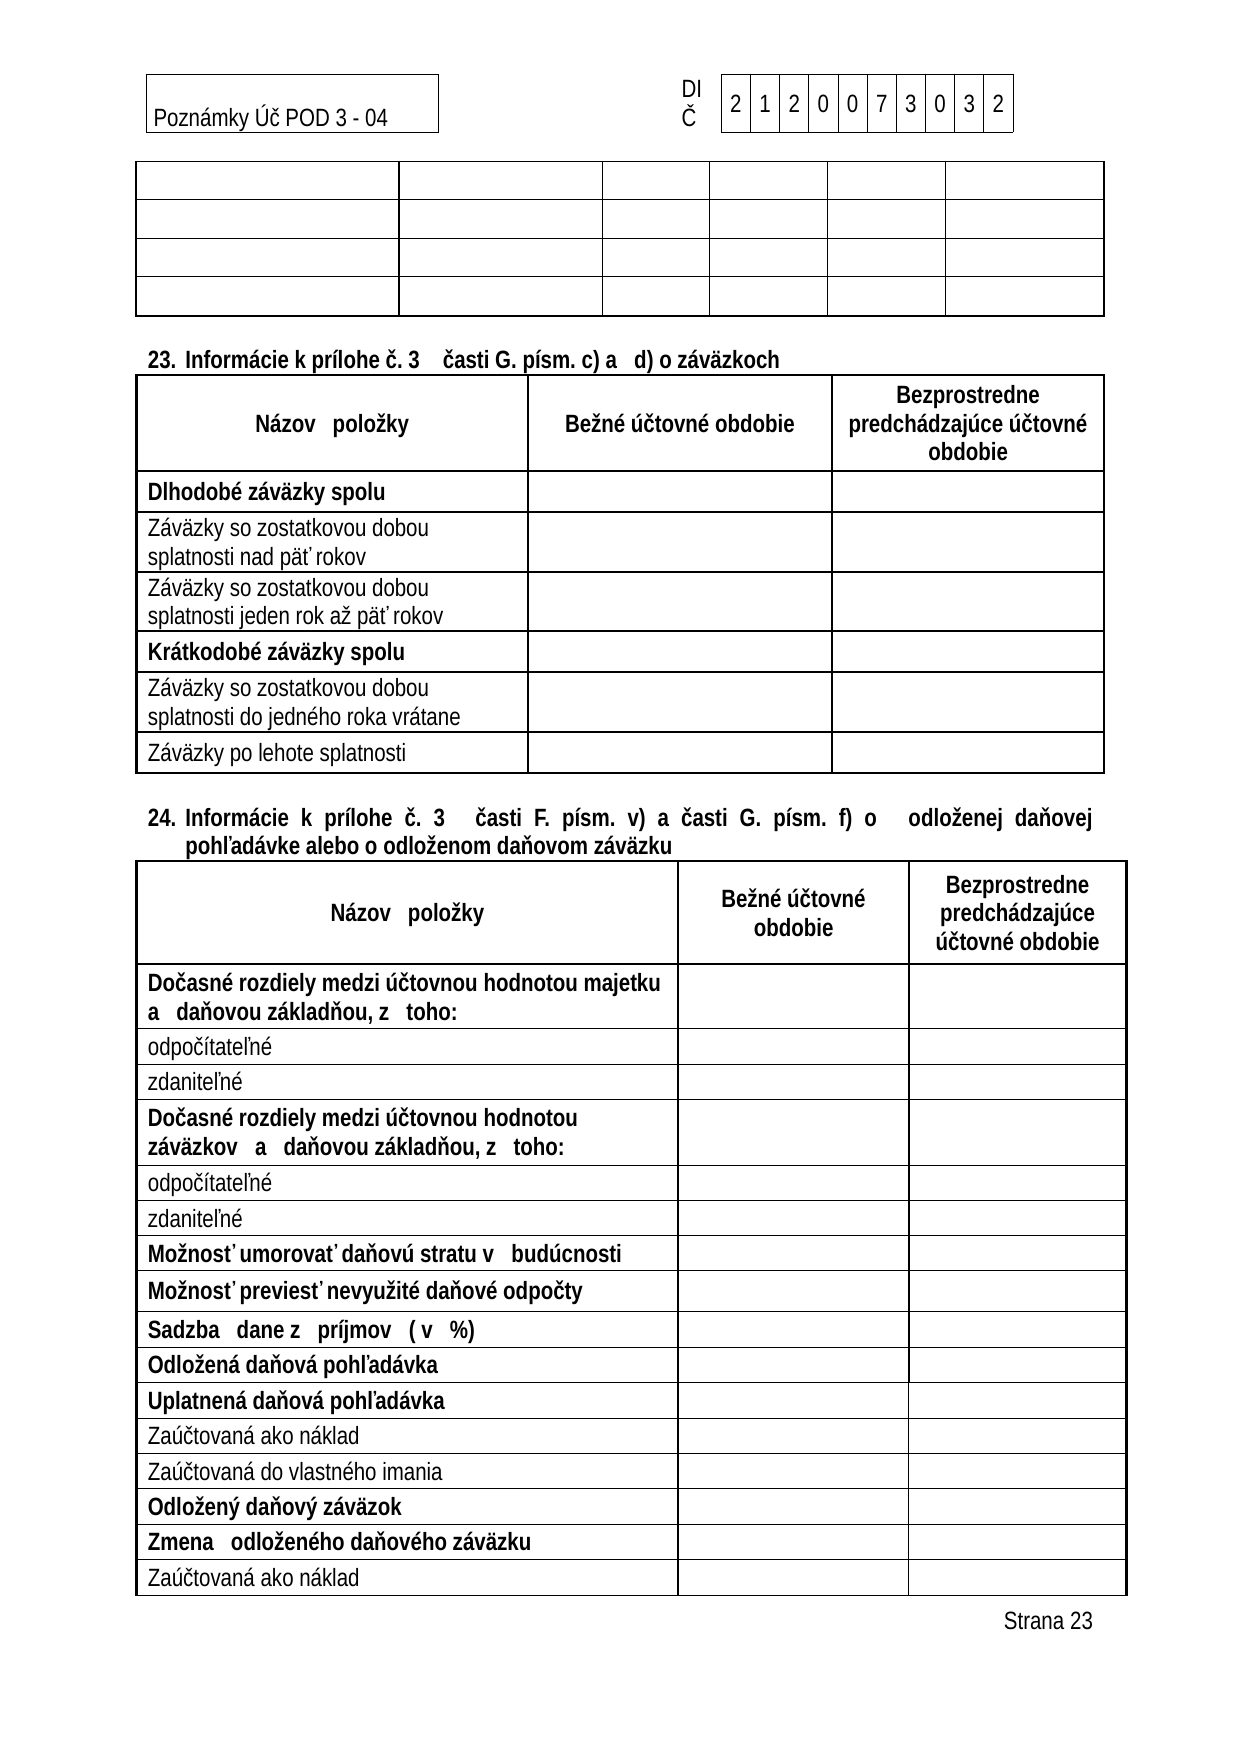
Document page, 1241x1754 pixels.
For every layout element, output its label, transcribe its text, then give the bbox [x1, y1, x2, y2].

table_cell Zaúčtovaná ako náklad [138, 1560, 677, 1594]
table_cell [679, 1029, 908, 1063]
table_cell Zaúčtovaná do vlastného imania [138, 1454, 677, 1488]
table_cell [679, 1525, 908, 1559]
table_cell [710, 200, 827, 238]
table_cell [909, 1525, 1125, 1559]
table_cell [828, 277, 945, 314]
table_cell Záväzky so zostatkovou dobou splatnosti do jedného roka vrátane [138, 673, 527, 731]
table_cell Záväzky so zostatkovou dobou splatnosti jeden rok až päť rokov [138, 573, 527, 630]
table_cell zdaniteľné [138, 1201, 677, 1235]
table_cell [529, 472, 831, 511]
table_cell [828, 200, 945, 238]
table_cell [946, 162, 1103, 199]
table_cell [910, 965, 1125, 1028]
table_cell [833, 573, 1103, 630]
table_cell [679, 1236, 908, 1270]
table_cell [910, 1029, 1125, 1063]
table_header Názov položky [138, 376, 527, 470]
table_cell Možnosť umorovať daňovú stratu v budúcnosti [138, 1236, 677, 1270]
table_cell [400, 239, 602, 276]
table_cell Dočasné rozdiely medzi účtovnou hodnotou majetku a daňovou základňou, z toho: [138, 965, 677, 1028]
table_cell [679, 1454, 908, 1488]
table_cell [833, 673, 1103, 731]
table_cell [910, 1065, 1125, 1099]
table_cell [137, 162, 398, 199]
table_cell [679, 1271, 908, 1311]
table_cell [137, 277, 398, 314]
table_cell Záväzky so zostatkovou dobou splatnosti nad päť rokov [138, 513, 527, 571]
table_cell [603, 277, 709, 314]
table_cell [603, 200, 709, 238]
table_cell [529, 632, 831, 671]
table_header Názov položky [138, 862, 677, 963]
table_cell [946, 200, 1103, 238]
table_cell zdaniteľné [138, 1065, 677, 1099]
table_cell [400, 162, 602, 199]
table_cell Dlhodobé záväzky spolu [138, 472, 527, 511]
table_cell [909, 1419, 1125, 1453]
table_cell Záväzky po lehote splatnosti [138, 733, 527, 772]
table_cell [946, 239, 1103, 276]
table_cell [679, 1383, 908, 1417]
table_cell [910, 1166, 1125, 1200]
table_cell [909, 1383, 1125, 1417]
list Informácie k prílohe č. 3 časti G. písm. c) a d) o záväzkoch [148, 345, 1093, 374]
table_cell [679, 965, 908, 1028]
table_cell [710, 239, 827, 276]
table_cell [603, 239, 709, 276]
table_header Bežné účtovné obdobie [529, 376, 831, 470]
table_header Bezprostredne predchádzajúce účtovné obdobie [910, 862, 1125, 963]
table_cell [909, 1489, 1125, 1524]
table_cell [909, 1454, 1125, 1488]
table_cell Sadzba dane z príjmov ( v %) [138, 1312, 677, 1347]
table_cell Uplatnená daňová pohľadávka [138, 1383, 677, 1417]
table_cell [679, 1100, 908, 1164]
table_cell Zmena odloženého daňového záväzku [138, 1525, 677, 1559]
table_cell [910, 1236, 1125, 1270]
table_cell Zaúčtovaná ako náklad [138, 1419, 677, 1453]
table_cell [910, 1348, 1125, 1382]
table_cell [828, 239, 945, 276]
table_cell [910, 1201, 1125, 1235]
table_cell [833, 513, 1103, 571]
table_cell odpočítateľné [138, 1166, 677, 1200]
table_cell [910, 1312, 1125, 1347]
table_cell [910, 1271, 1125, 1311]
table_cell [910, 1100, 1125, 1164]
table_cell [909, 1560, 1125, 1594]
table_cell [833, 632, 1103, 671]
table_cell [710, 277, 827, 314]
table_cell [679, 1065, 908, 1099]
table_cell Krátkodobé záväzky spolu [138, 632, 527, 671]
table_cell [400, 277, 602, 314]
table_cell [137, 200, 398, 238]
table_cell odpočítateľné [138, 1029, 677, 1063]
table_cell [833, 472, 1103, 511]
table_cell [679, 1312, 908, 1347]
table_cell [679, 1201, 908, 1235]
table_cell [529, 513, 831, 571]
table_cell [679, 1489, 908, 1524]
table_cell [828, 162, 945, 199]
table_cell [400, 200, 602, 238]
table_cell [946, 277, 1103, 314]
table_cell [679, 1348, 908, 1382]
table_cell [679, 1166, 908, 1200]
table_cell Odložený daňový záväzok [138, 1489, 677, 1524]
table_cell [833, 733, 1103, 772]
table_cell [710, 162, 827, 199]
table_cell Možnosť previesť nevyužité daňové odpočty [138, 1271, 677, 1311]
table_cell [137, 239, 398, 276]
table_header Bezprostredne predchádzajúce účtovné obdobie [833, 376, 1103, 470]
table_header Bežné účtovné obdobie [679, 862, 908, 963]
table_cell [679, 1560, 908, 1594]
table_cell [529, 573, 831, 630]
list Informácie k prílohe č. 3 časti F. písm. v) a časti G. písm. f) o odloženej daňovej pohľadávke alebo o odloženom daňovom záväzku [148, 803, 1093, 860]
table_cell Odložená daňová pohľadávka [138, 1348, 677, 1382]
table_cell [603, 162, 709, 199]
table_cell [679, 1419, 908, 1453]
table_cell [529, 673, 831, 731]
table_cell Dočasné rozdiely medzi účtovnou hodnotou záväzkov a daňovou základňou, z toho: [138, 1100, 677, 1164]
table_cell [529, 733, 831, 772]
